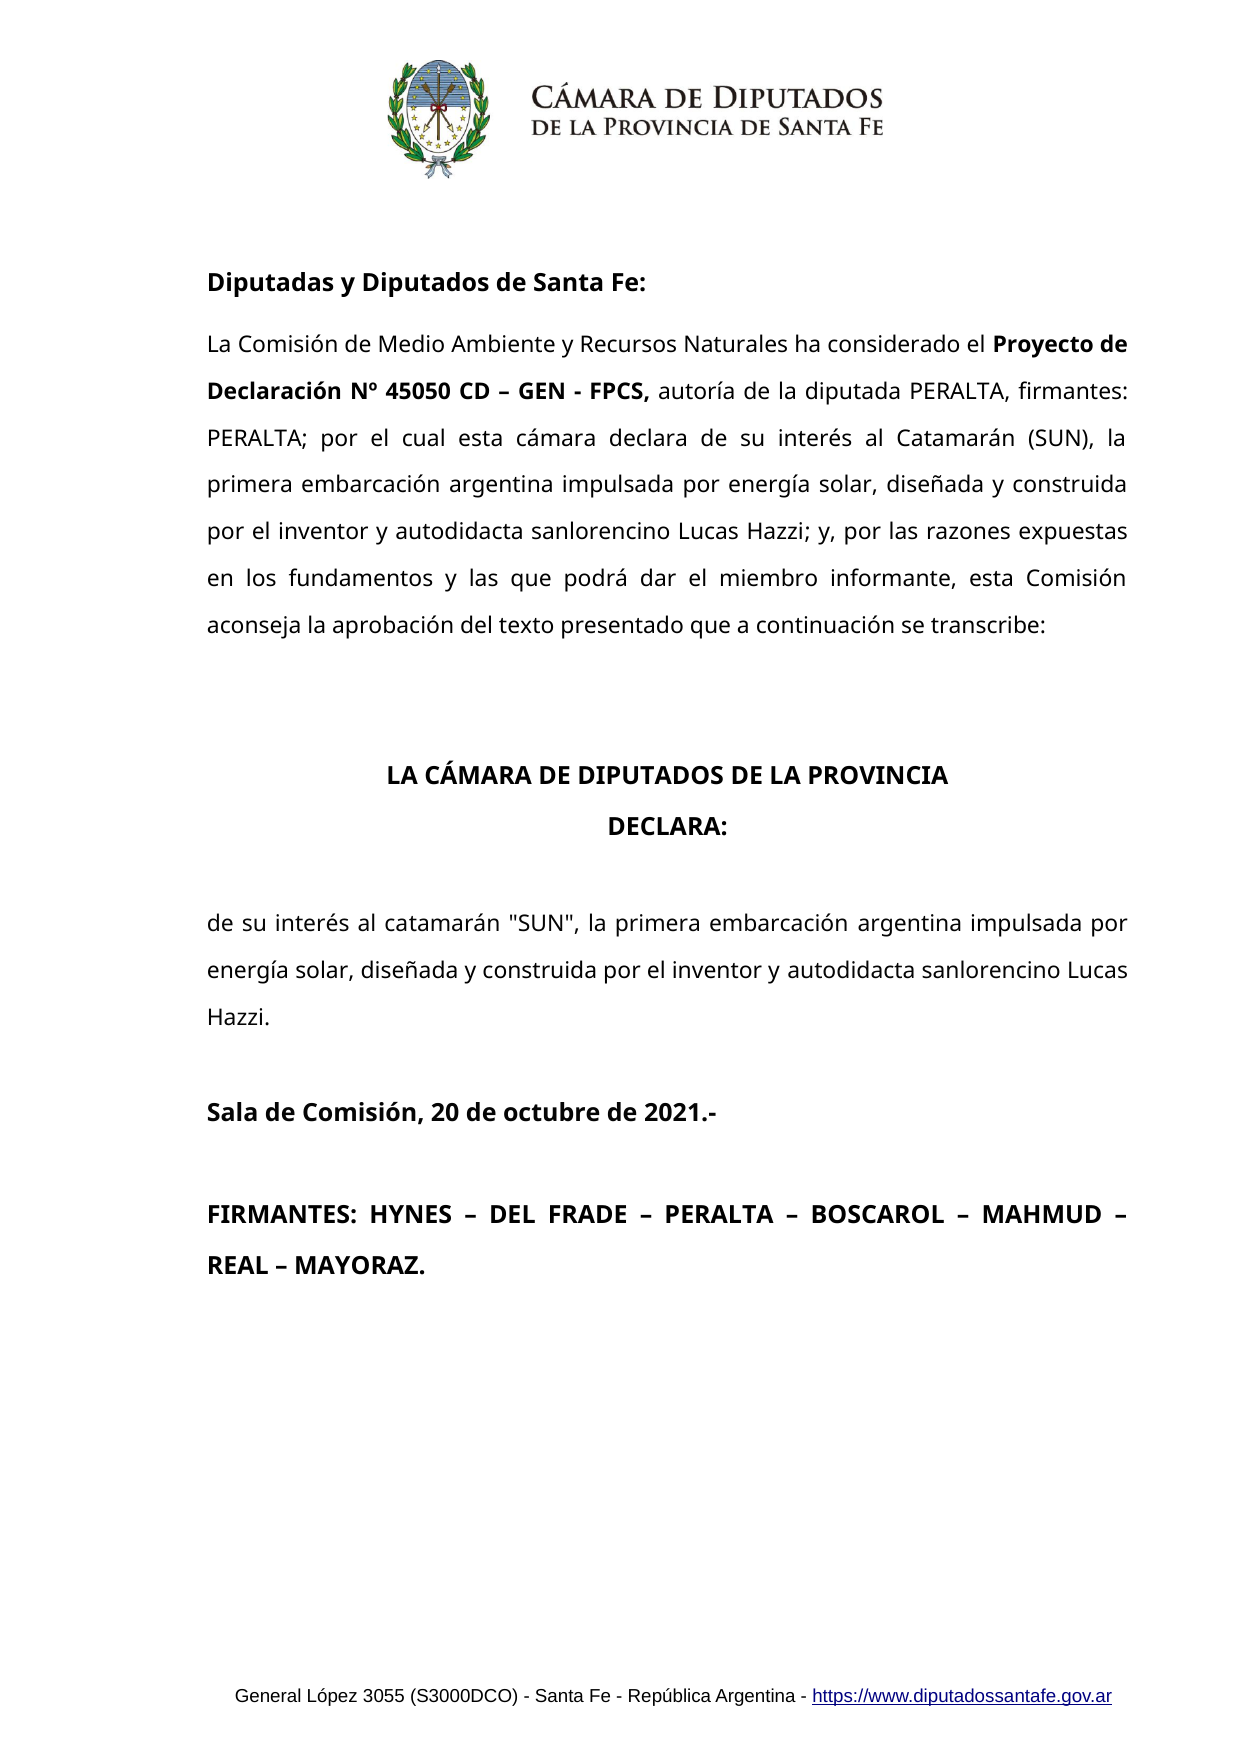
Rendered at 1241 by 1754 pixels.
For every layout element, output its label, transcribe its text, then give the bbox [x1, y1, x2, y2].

text DECLARA: [207, 809, 1128, 843]
text Sala de Comisión, 20 de octubre de 2021.- [207, 1094, 1128, 1128]
text de su interés al catamarán "SUN", la primera embarcación argentina impulsada por energía solar, diseñada y construida por el inventor y autodidacta sanlorencino Lucas Hazzi. [207, 907, 1128, 1032]
text La Comisión de Medio Ambiente y Recursos Naturales ha considerado el Proyecto de Declaración Nº 45050 CD – GEN - FPCS, autoría de la diputada PERALTA, firmantes: PERALTA; por el cual esta cámara declara de su interés al Catamarán (SUN), la primera embarcación argentina impulsada por energía solar, diseñada y construida por el inventor y autodidacta sanlorencino Lucas Hazzi; y, por las razones expuestas en los fundamentos y las que podrá dar el miembro informante, esta Comisión aconseja la aprobación del texto presentado que a continuación se transcribe: [207, 328, 1128, 640]
text LA CÁMARA DE DIPUTADOS DE LA PROVINCIA [207, 758, 1128, 792]
picture [387, 60, 883, 183]
text FIRMANTES: HYNES – DEL FRADE – PERALTA – BOSCAROL – MAHMUD – REAL – MAYORAZ. [207, 1196, 1128, 1282]
text Diputadas y Diputados de Santa Fe: [207, 264, 1128, 298]
